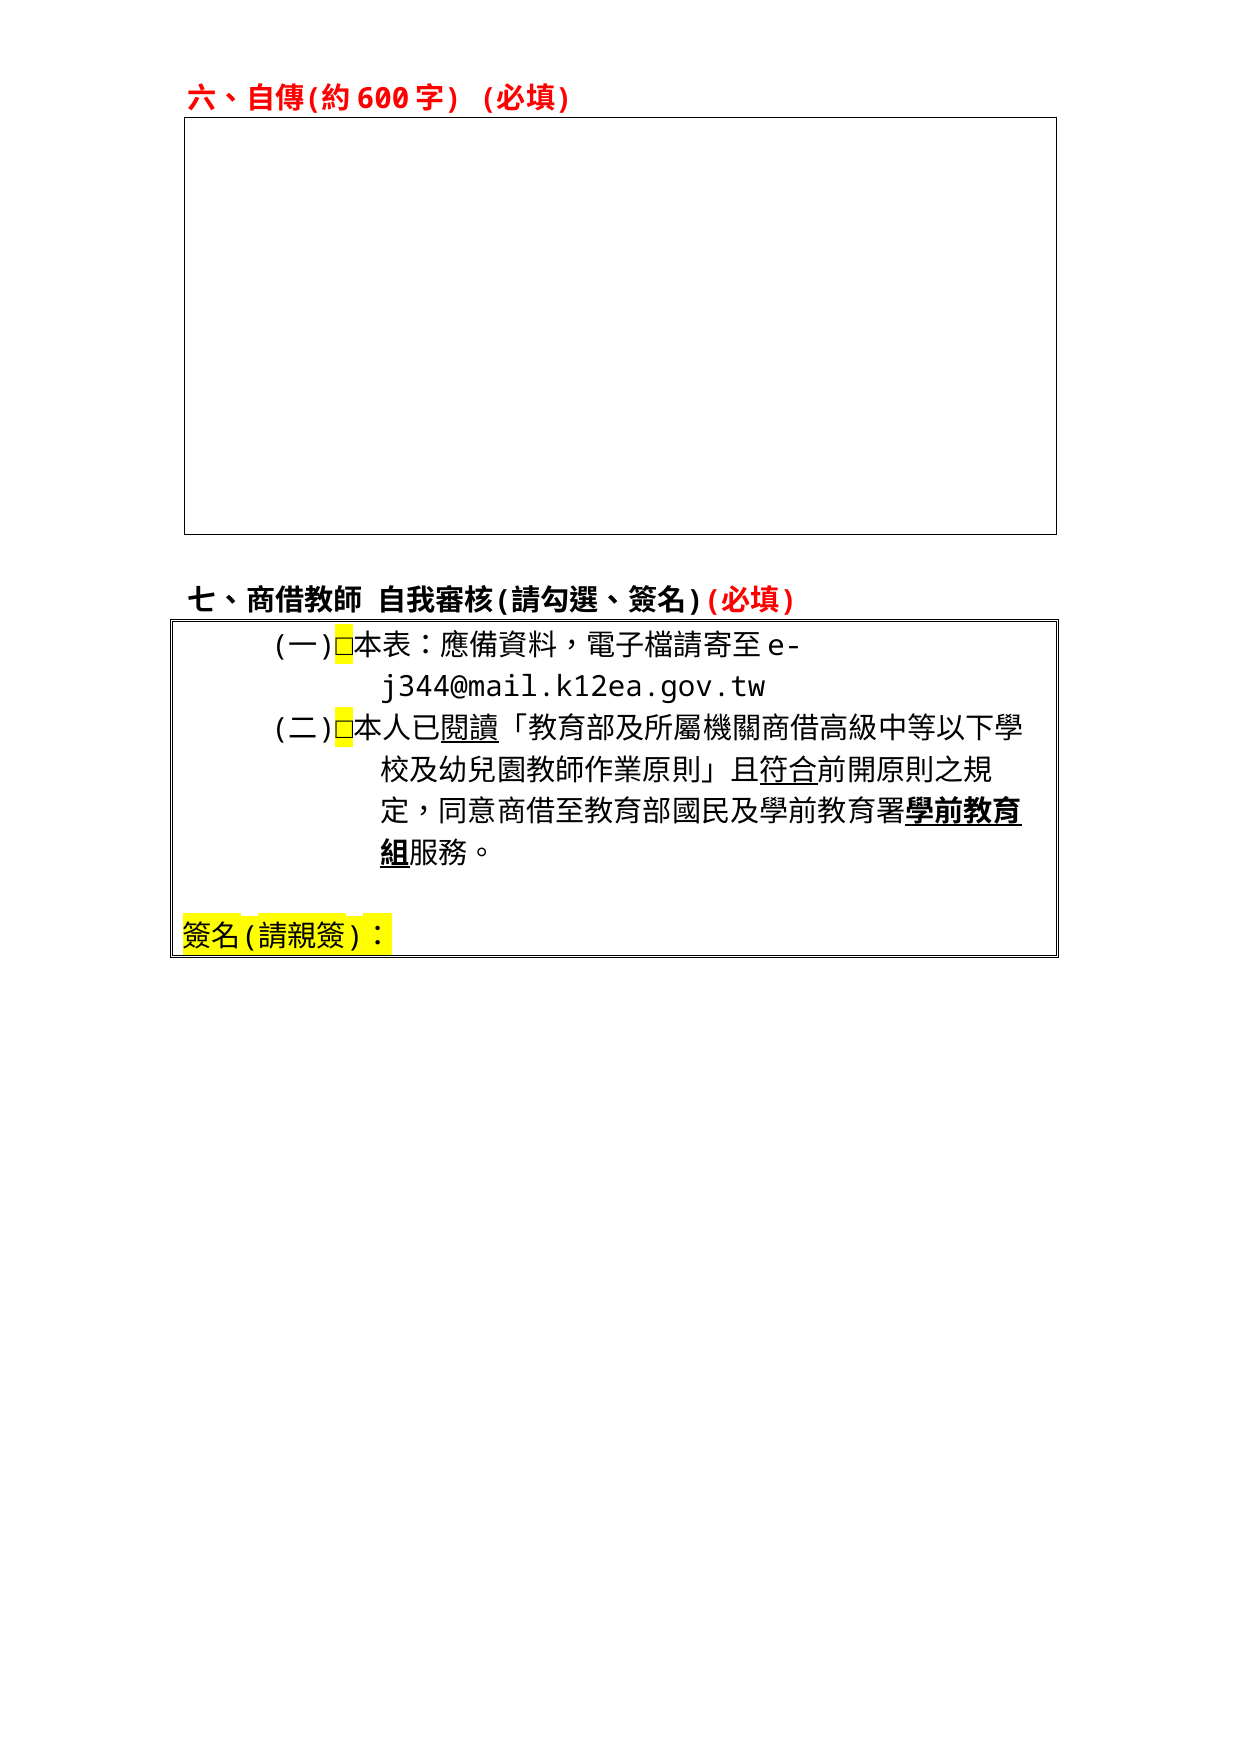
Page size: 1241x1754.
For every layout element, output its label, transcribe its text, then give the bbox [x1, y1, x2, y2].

text 七、商借教師 自我審核(請勾選、簽名)(必填) [187, 577, 1053, 619]
text 六、自傳(約600字) (必填) [187, 75, 1053, 117]
table_header [185, 118, 1056, 534]
table_header □本表：應備資料，電子檔請寄至e-j344@mail.k12ea.gov.tw □本人已閱讀「教育部及所屬機關商借高級中等以下學校及幼兒園教師作業原則」且符合前開原則之規定，同意商借至教育部國民及學前教育署學前教育組服務。 簽名(請親簽)： [173, 622, 1056, 955]
